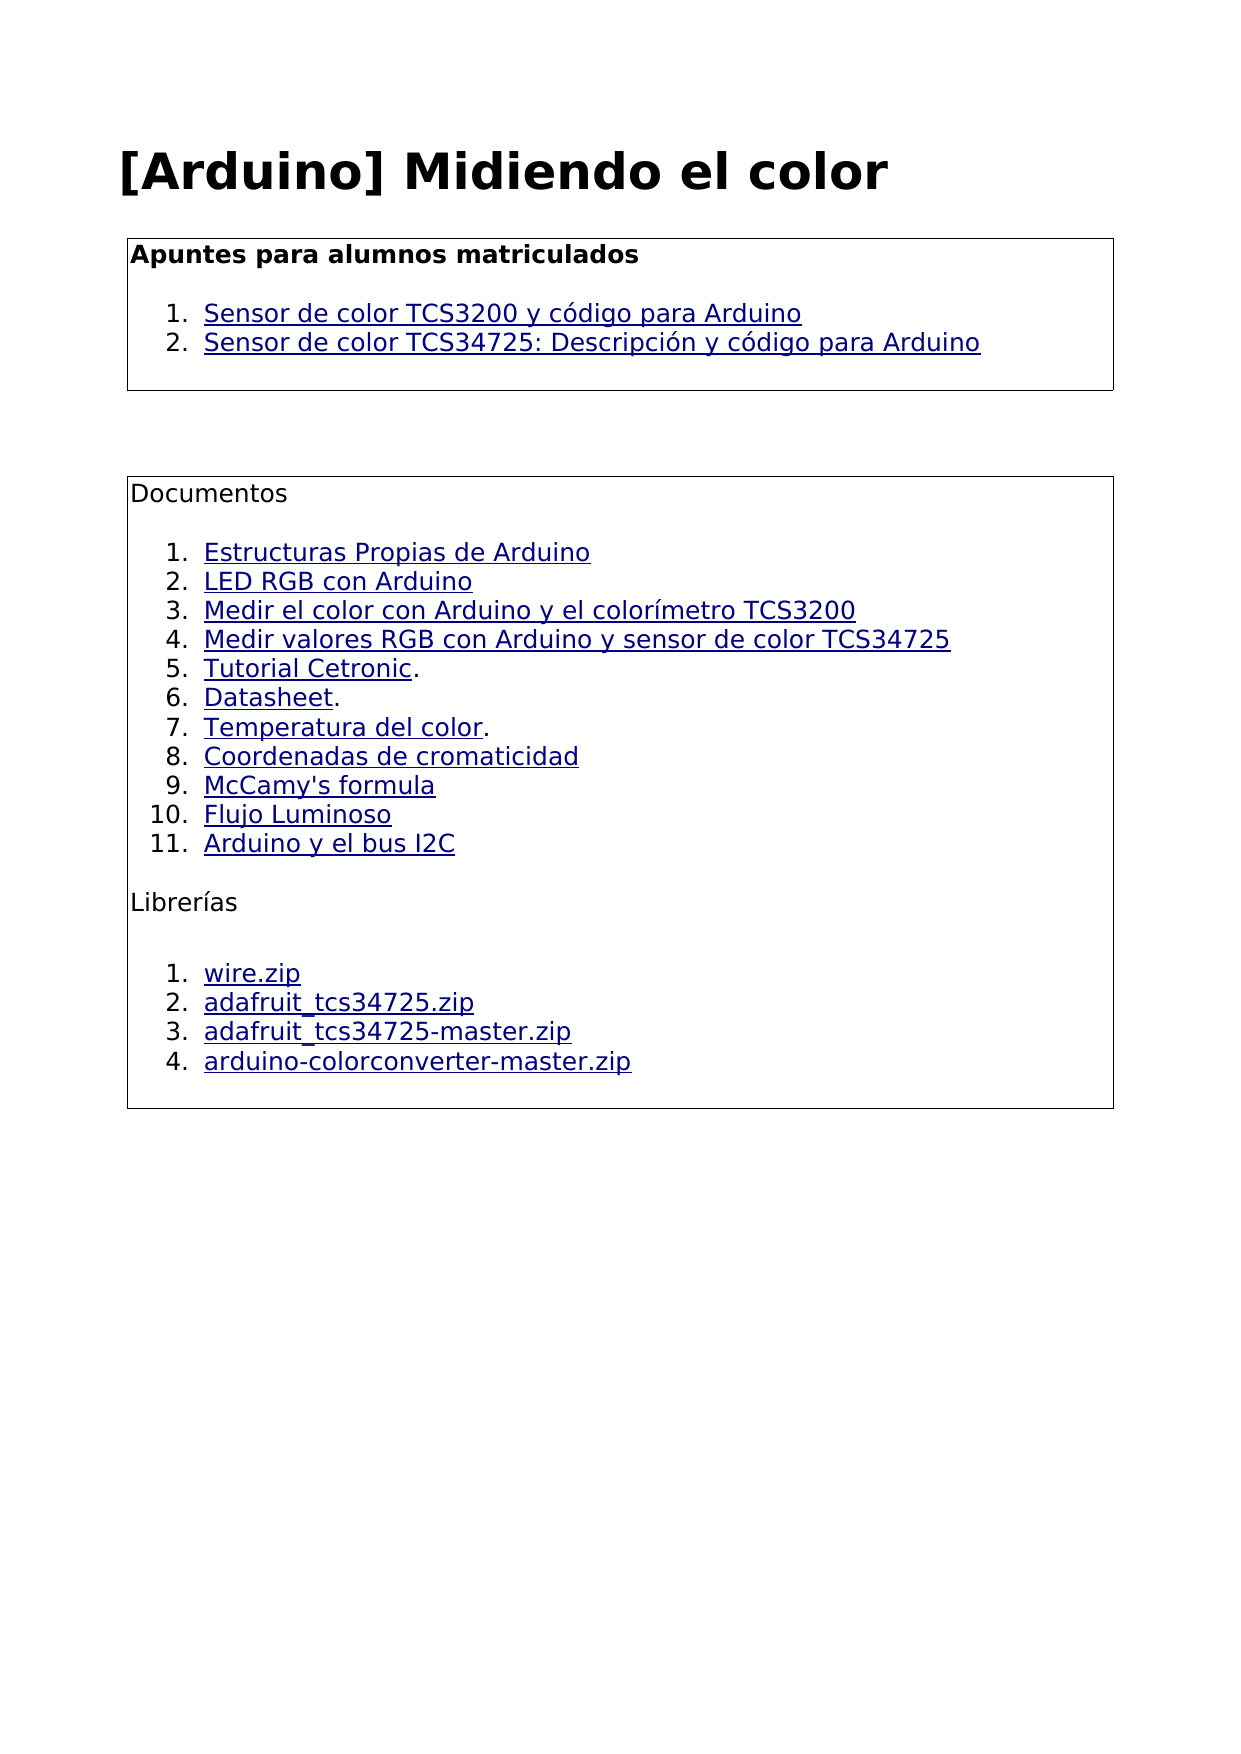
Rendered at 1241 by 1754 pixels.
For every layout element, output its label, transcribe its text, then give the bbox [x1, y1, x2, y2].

subtitle [Arduino] Midiendo el color [118, 143, 1122, 201]
table_header Documentos Estructuras Propias de Arduino LED RGB con Arduino Medir el color con Arduino y el colorímetro TCS3200 Medir valores RGB con Arduino y sensor de color TCS34725 Tutorial Cetronic. Datasheet. Temperatura del color. Coordenadas de cromaticidad McCamy's formula Flujo Luminoso Arduino y el bus I2C Librerías wire.zip adafruit_tcs34725.zip adafruit_tcs34725-master.zip arduino-colorconverter-master.zip [128, 477, 1113, 1108]
table_header Apuntes para alumnos matriculados Sensor de color TCS3200 y código para Arduino Sensor de color TCS34725: Descripción y código para Arduino [128, 239, 1113, 390]
